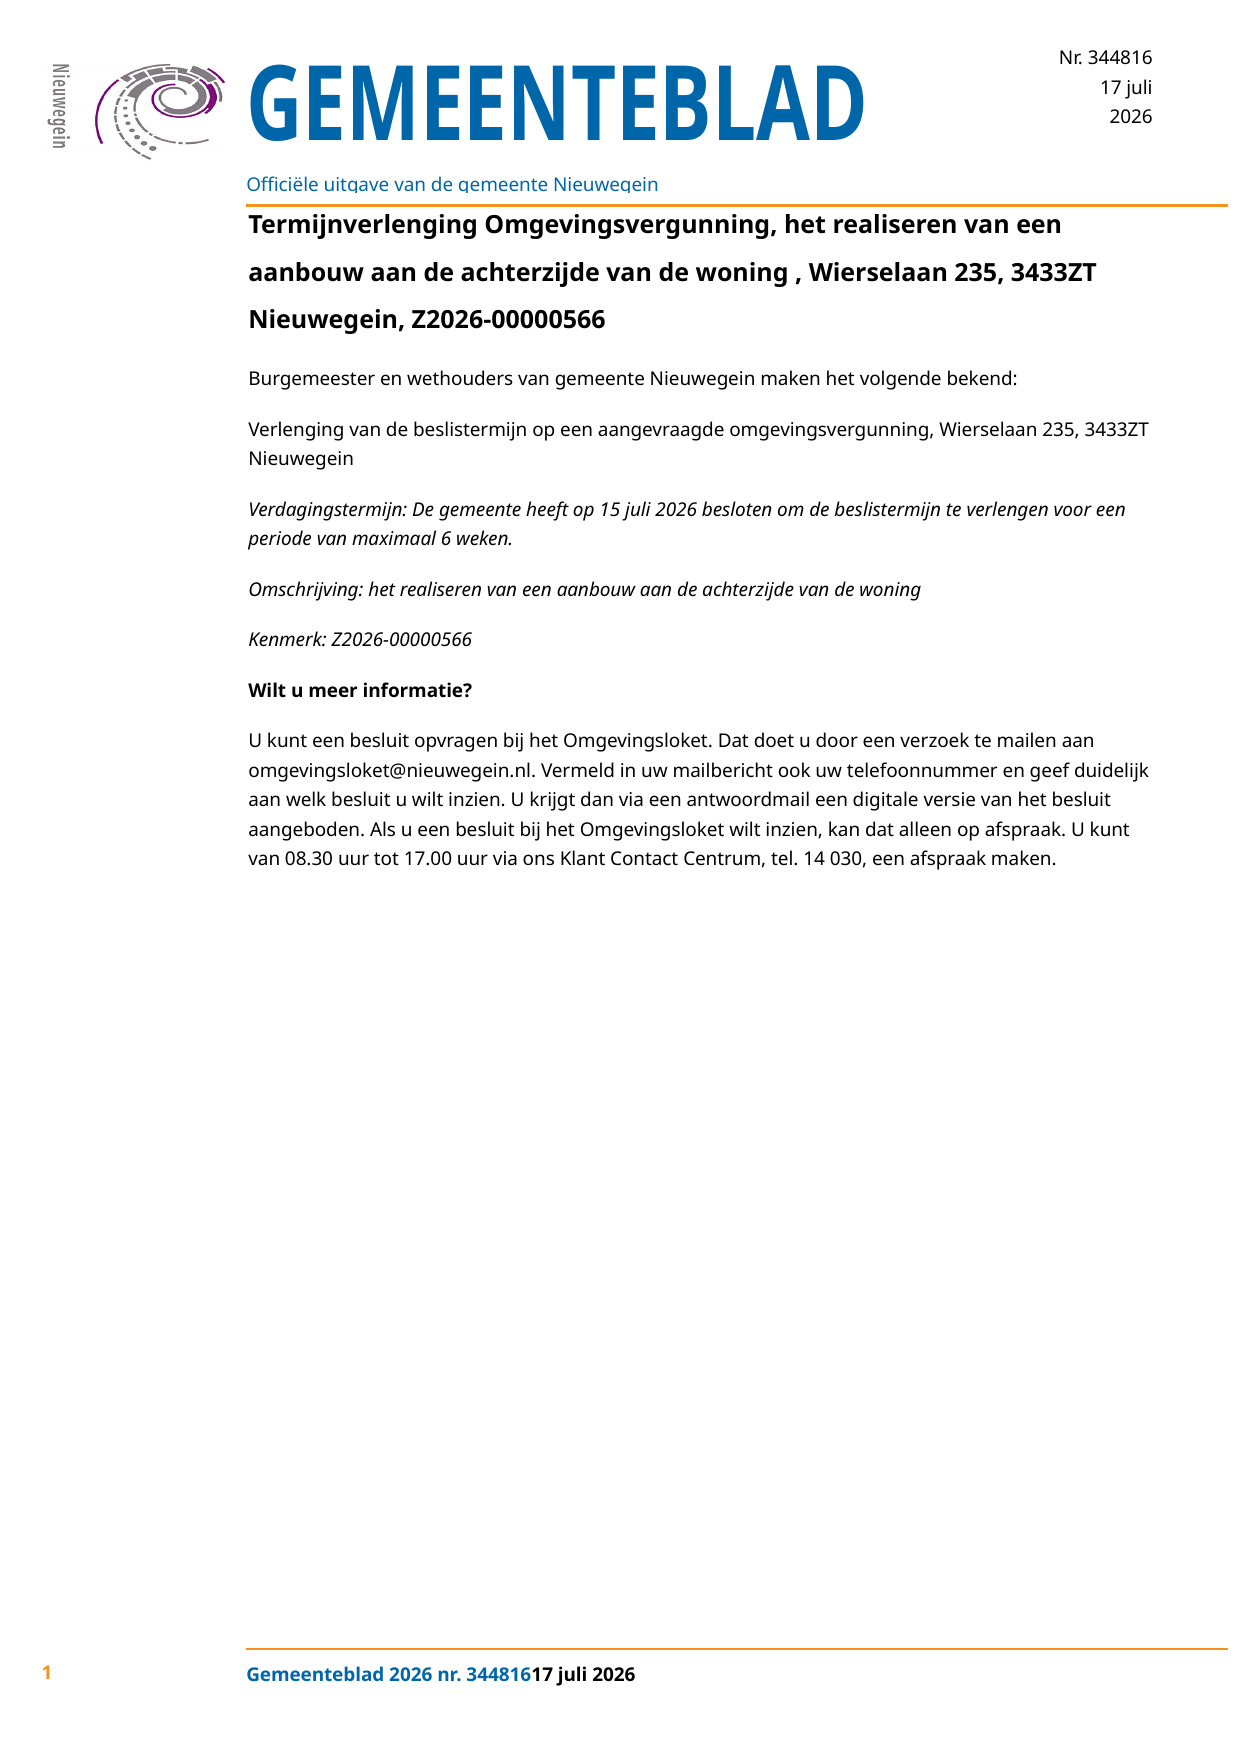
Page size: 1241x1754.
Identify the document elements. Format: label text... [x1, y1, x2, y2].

picture [41, 47, 231, 172]
text Kenmerk: Z2026-00000566 [248, 626, 1152, 652]
text Burgemeester en wethouders van gemeente Nieuwegein maken het volgende bekend: [248, 366, 1152, 391]
text Verdagingstermijn: De gemeente heeft op 15 juli 2026 besloten om de beslistermijn te verlengen voor een periode van maximaal 6 weken. [248, 496, 1152, 551]
text U kunt een besluit opvragen bij het Omgevingsloket. Dat doet u door een verzoek te mailen aan omgevingsloket@nieuwegein.nl. Vermeld in uw mailbericht ook uw telefoonnummer en geef duidelijk aan welk besluit u wilt inzien. U krijgt dan via een antwoordmail een digitale versie van het besluit aangeboden. Als u een besluit bij het Omgevingsloket wilt inzien, kan dat alleen op afspraak. U kunt van 08.30 uur tot 17.00 uur via ons Klant Contact Centrum, tel. 14 030, een afspraak maken. [248, 727, 1152, 871]
text Wilt u meer informatie? [248, 677, 1152, 702]
text Verlenging van de beslistermijn op een aangevraagde omgevingsvergunning, Wierselaan 235, 3433ZT Nieuwegein [248, 416, 1152, 471]
text Termijnverlenging Omgevingsvergunning, het realiseren van een aanbouw aan de achterzijde van de woning , Wierselaan 235, 3433ZT Nieuwegein, Z2026-00000566 [248, 207, 1152, 336]
text Omschrijving: het realiseren van een aanbouw aan de achterzijde van de woning [248, 576, 1152, 602]
